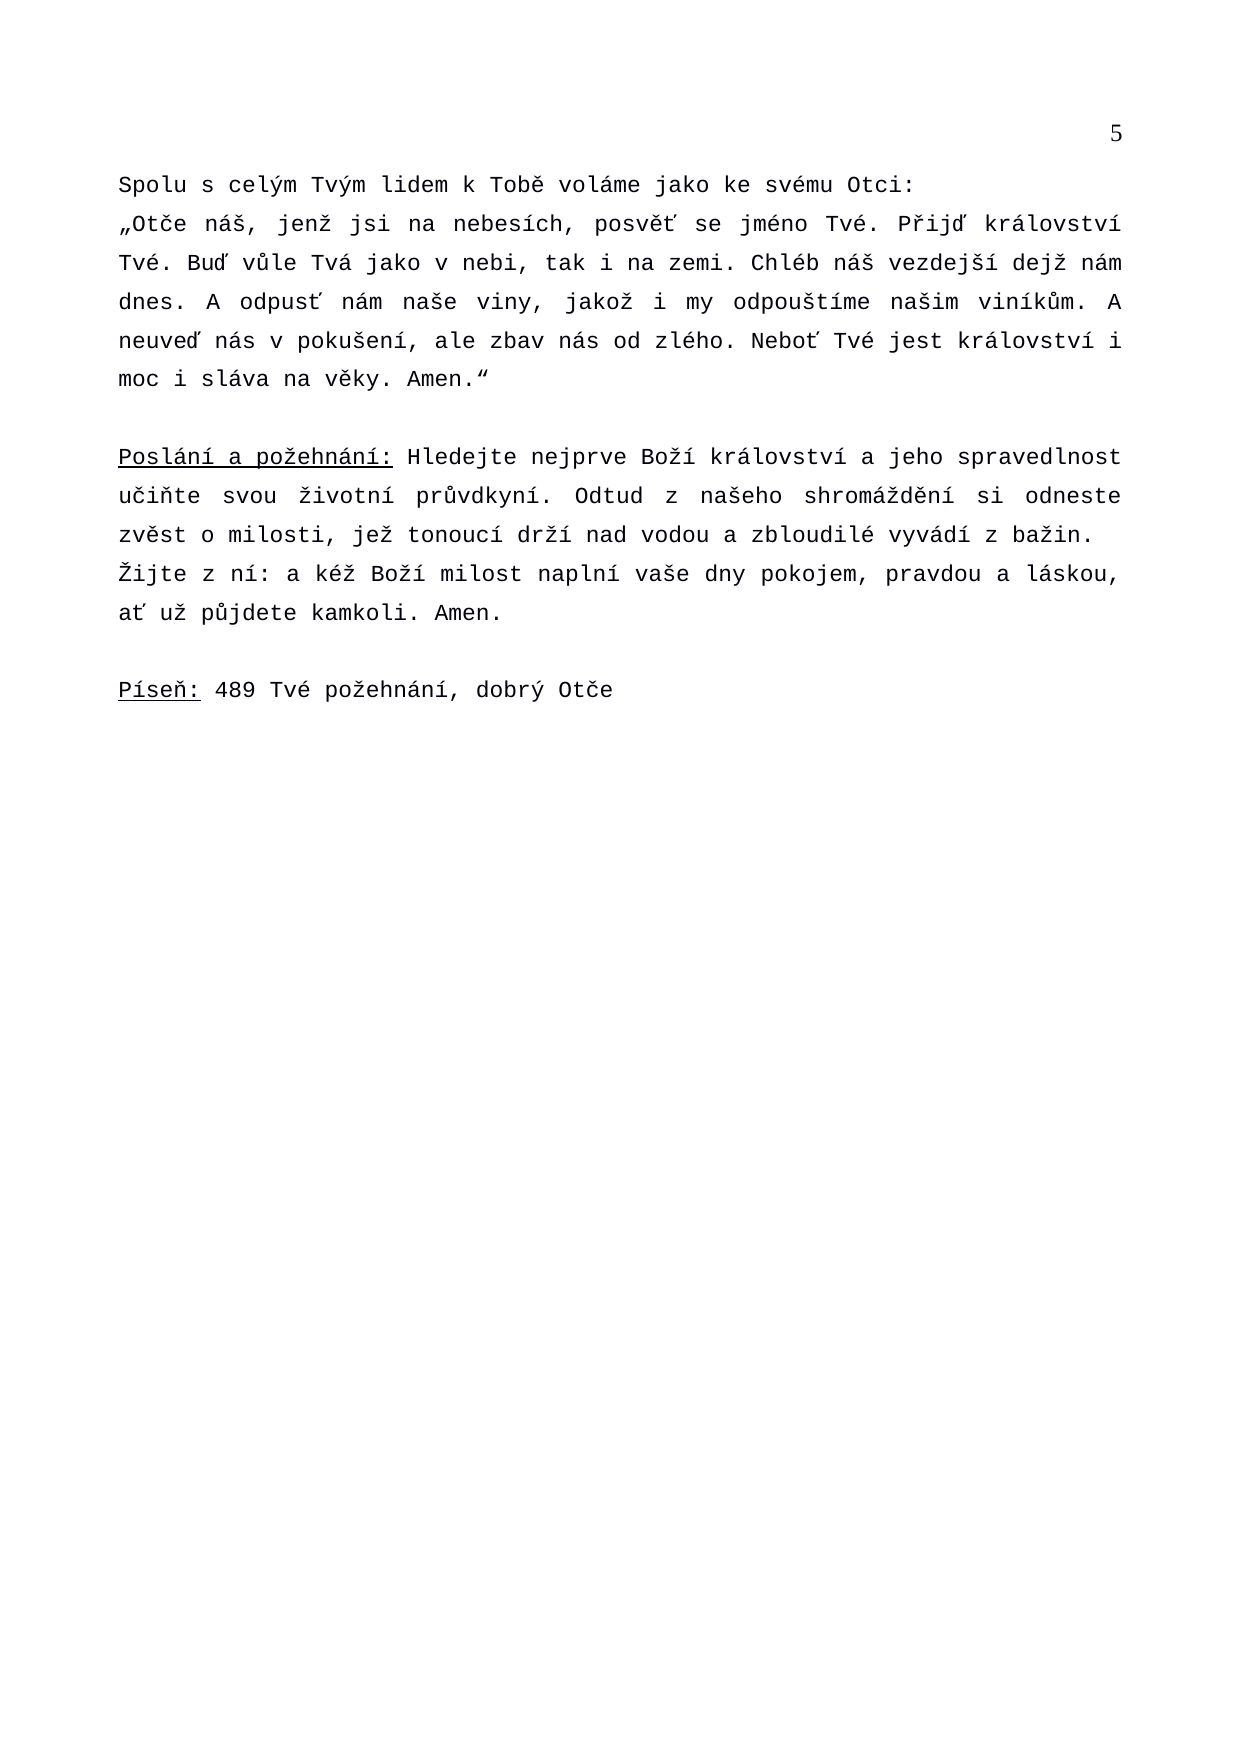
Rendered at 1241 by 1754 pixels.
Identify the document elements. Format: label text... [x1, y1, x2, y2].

text Spolu s celým Tvým lidem k Tobě voláme jako ke svému Otci: [118, 173, 1122, 199]
text Poslání a požehnání: Hledejte nejprve Boží království a jeho spravedlnost učiňte svou životní průvdkyní. Odtud z našeho shromáždění si odneste zvěst o milosti, jež tonoucí drží nad vodou a zbloudilé vyvádí z bažin. [118, 446, 1122, 549]
text Žijte z ní: a kéž Boží milost naplní vaše dny pokojem, pravdou a láskou, ať už půjdete kamkoli. Amen. [118, 562, 1122, 627]
text „Otče náš, jenž jsi na nebesích, posvěť se jméno Tvé. Přijď království Tvé. Buď vůle Tvá jako v nebi, tak i na zemi. Chléb náš vezdejší dejž nám dnes. A odpusť nám naše viny, jakož i my odpouštíme našim viníkům. A neuveď nás v pokušení, ale zbav nás od zlého. Neboť Tvé jest království i moc i sláva na věky. Amen.“ [118, 212, 1122, 394]
text Píseň: 489 Tvé požehnání, dobrý Otče [118, 679, 1122, 704]
